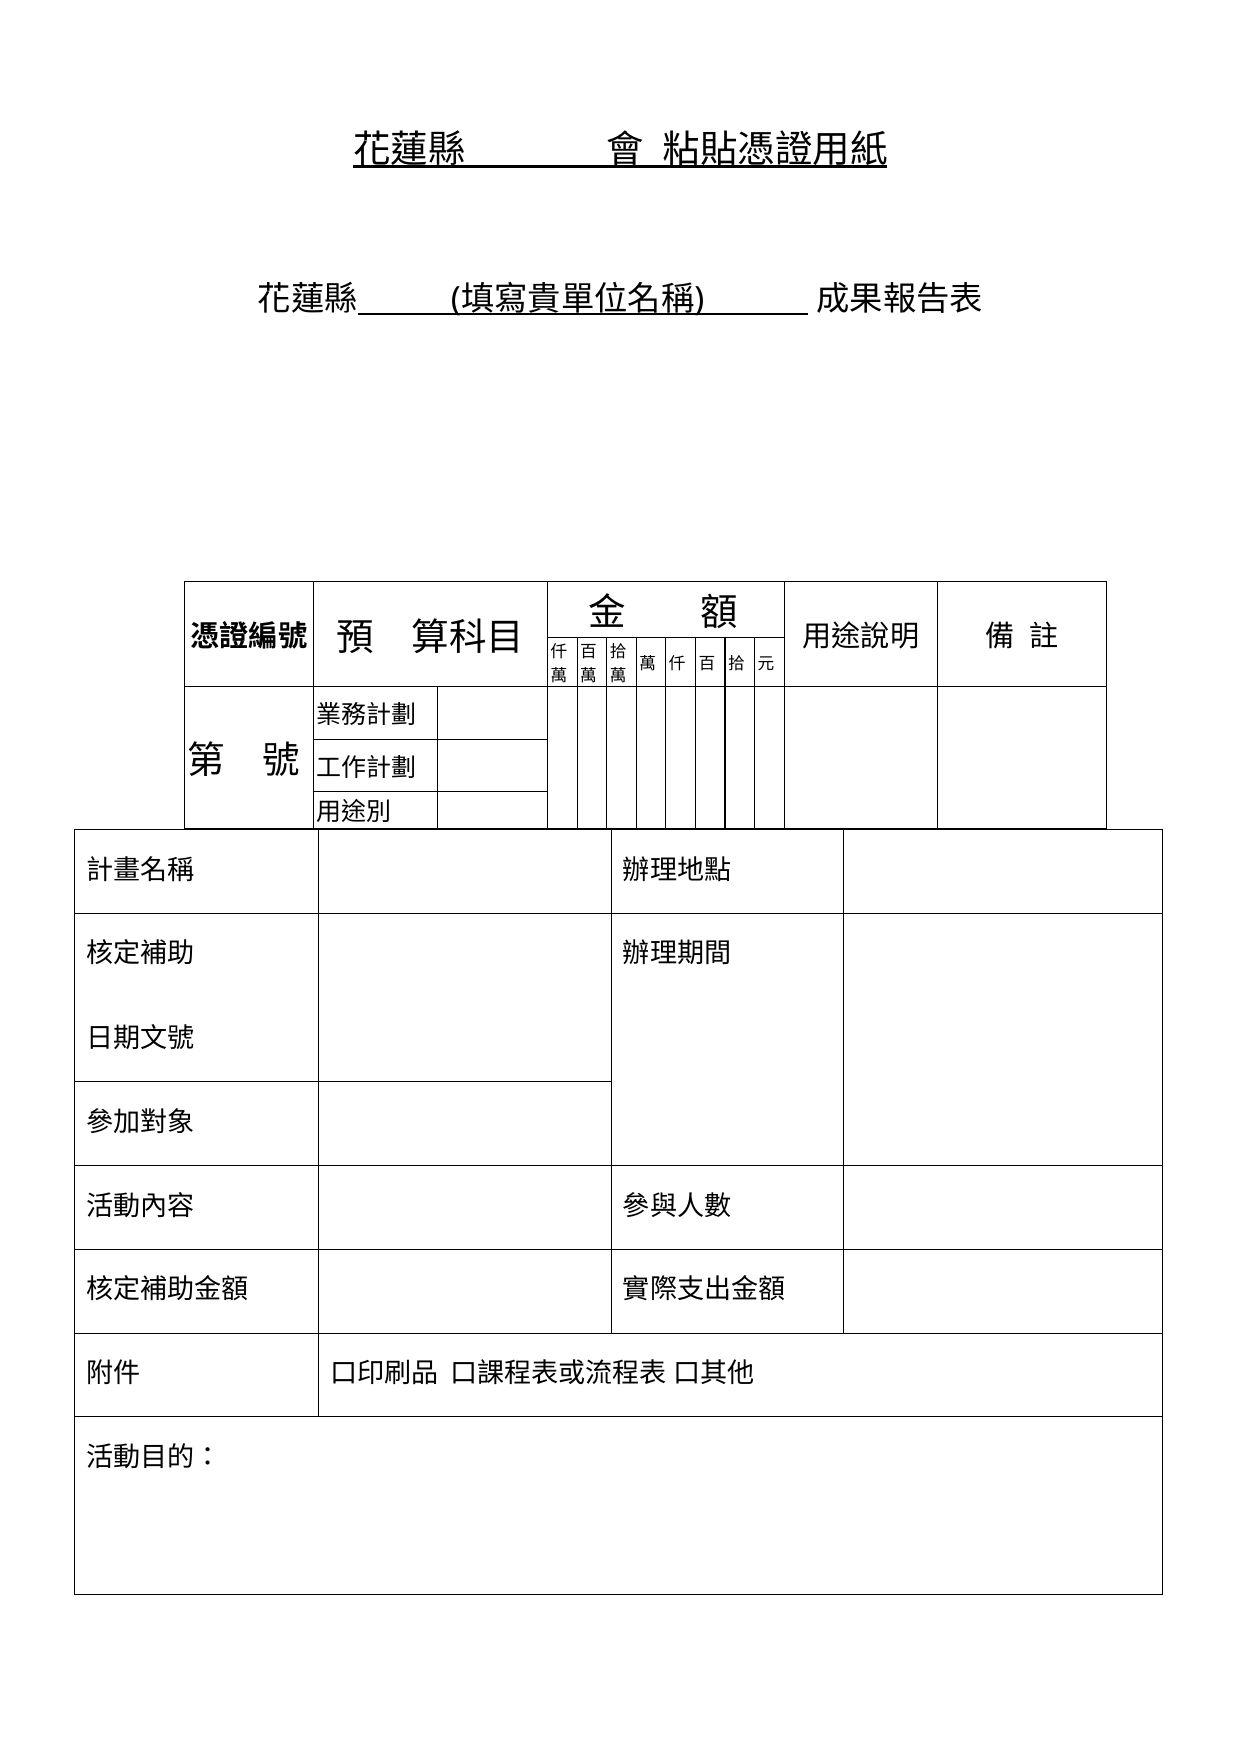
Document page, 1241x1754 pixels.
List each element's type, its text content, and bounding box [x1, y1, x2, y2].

table_header 用途說明 [785, 582, 937, 686]
table_cell 萬 [637, 638, 665, 686]
table_cell 工作計劃 [314, 740, 437, 791]
table_cell 核定補助金額 [75, 1250, 318, 1332]
table_cell [438, 740, 547, 791]
table_cell 參加對象 [75, 1082, 318, 1165]
table_cell 仟 萬 [548, 638, 577, 686]
table_cell [844, 1166, 1162, 1249]
table_header [319, 830, 611, 913]
text 花蓮縣 會 粘貼憑證用紙 [187, 108, 1053, 183]
table_cell 活動目的： [75, 1417, 1162, 1594]
table_cell 口印刷品 口課程表或流程表 口其他 [319, 1334, 1162, 1416]
table_cell 仟 [666, 638, 695, 686]
table_cell 拾 [726, 638, 754, 686]
text 花蓮縣 (填寫貴單位名稱) 成果報告表 [187, 258, 1053, 333]
table_header 辦理地點 [612, 830, 843, 913]
table_cell [438, 687, 547, 739]
table_cell [319, 914, 611, 1081]
table_cell 附件 [75, 1334, 318, 1416]
table_cell 拾 萬 [607, 638, 636, 686]
table_cell [666, 687, 695, 828]
table_cell [319, 1082, 611, 1165]
table_cell 第 號 [185, 687, 313, 828]
table_cell [578, 687, 606, 828]
table_header 金 額 [548, 582, 784, 637]
table_cell 活動內容 [75, 1166, 318, 1249]
table_cell 百 [696, 638, 724, 686]
table_cell 百 萬 [578, 638, 606, 686]
table_header [844, 830, 1162, 913]
table_header 備 註 [938, 582, 1106, 686]
table_header 預 算科目 [314, 582, 547, 686]
table_header 憑證編號 [185, 582, 313, 686]
table_cell 實際支出金額 [612, 1250, 843, 1332]
table_cell [319, 1166, 611, 1249]
table_cell [844, 914, 1162, 1165]
table_cell [844, 1250, 1162, 1332]
table_cell [637, 687, 665, 828]
table_cell [607, 687, 636, 828]
table_cell [938, 687, 1106, 828]
table_cell 業務計劃 [314, 687, 437, 739]
table_cell 核定補助 日期文號 [75, 914, 318, 1081]
table_cell [785, 687, 937, 828]
table_cell [548, 687, 577, 828]
table_header 計畫名稱 [75, 830, 318, 913]
table_cell [755, 687, 784, 828]
table_cell [726, 687, 754, 828]
table_cell [438, 792, 547, 828]
table_cell 參與人數 [612, 1166, 843, 1249]
table_cell [319, 1250, 611, 1332]
table_cell 辦理期間 [612, 914, 843, 1165]
table_cell 元 [755, 638, 784, 686]
table_cell 用途別 [314, 792, 437, 828]
table_cell [696, 687, 724, 828]
